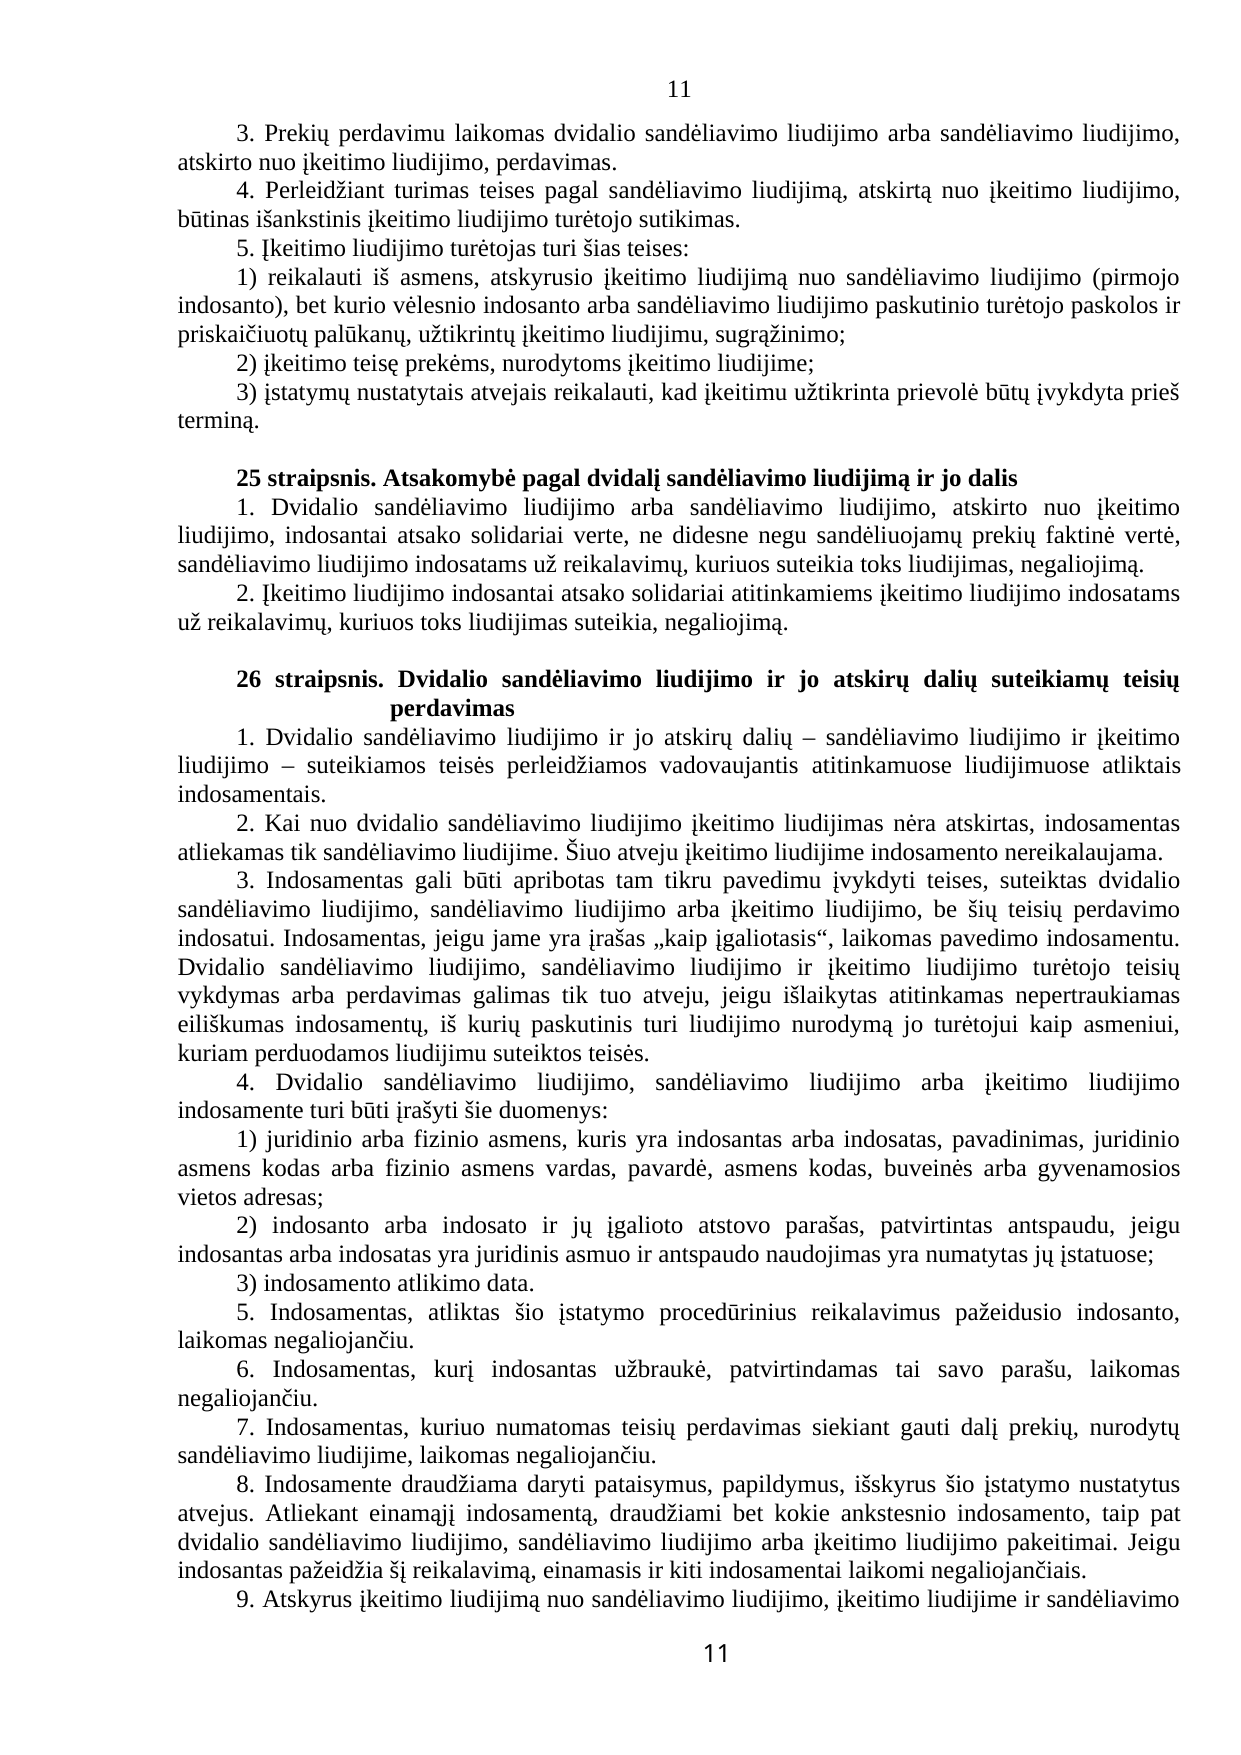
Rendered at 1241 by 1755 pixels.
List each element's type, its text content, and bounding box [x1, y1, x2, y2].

text 3. Prekių perdavimu laikomas dvidalio sandėliavimo liudijimo arba sandėliavimo liudijimo, atskirto nuo įkeitimo liudijimo, perdavimas. [177, 118, 1181, 176]
text 2. Įkeitimo liudijimo indosantai atsako solidariai atitinkamiems įkeitimo liudijimo indosatams už reikalavimų, kuriuos toks liudijimas suteikia, negaliojimą. [177, 578, 1181, 636]
text 3. Indosamentas gali būti apribotas tam tikru pavedimu įvykdyti teises, suteiktas dvidalio sandėliavimo liudijimo, sandėliavimo liudijimo arba įkeitimo liudijimo, be šių teisių perdavimo indosatui. Indosamentas, jeigu jame yra įrašas „kaip įgaliotasis“, laikomas pavedimo indosamentu. Dvidalio sandėliavimo liudijimo, sandėliavimo liudijimo ir įkeitimo liudijimo turėtojo teisių vykdymas arba perdavimas galimas tik tuo atveju, jeigu išlaikytas atitinkamas nepertraukiamas eiliškumas indosamentų, iš kurių paskutinis turi liudijimo nurodymą jo turėtojui kaip asmeniui, kuriam perduodamos liudijimu suteiktos teisės. [177, 866, 1181, 1067]
text 8. Indosamente draudžiama daryti pataisymus, papildymus, išskyrus šio įstatymo nustatytus atvejus. Atliekant einamąjį indosamentą, draudžiami bet kokie ankstesnio indosamento, taip pat dvidalio sandėliavimo liudijimo, sandėliavimo liudijimo arba įkeitimo liudijimo pakeitimai. Jeigu indosantas pažeidžia šį reikalavimą, einamasis ir kiti indosamentai laikomi negaliojančiais. [177, 1469, 1181, 1584]
text 3) įstatymų nustatytais atvejais reikalauti, kad įkeitimu užtikrinta prievolė būtų įvykdyta prieš terminą. [177, 377, 1181, 434]
text 9. Atskyrus įkeitimo liudijimą nuo sandėliavimo liudijimo, įkeitimo liudijime ir sandėliavimo [177, 1584, 1181, 1613]
text 2) indosanto arba indosato ir jų įgalioto atstovo parašas, patvirtintas antspaudu, jeigu indosantas arba indosatas yra juridinis asmuo ir antspaudo naudojimas yra numatytas jų įstatuose; [177, 1211, 1181, 1268]
text 5. Įkeitimo liudijimo turėtojas turi šias teises: [177, 233, 1181, 262]
text 5. Indosamentas, atliktas šio įstatymo procedūrinius reikalavimus pažeidusio indosanto, laikomas negaliojančiu. [177, 1297, 1181, 1354]
text 4. Perleidžiant turimas teises pagal sandėliavimo liudijimą, atskirtą nuo įkeitimo liudijimo, būtinas išankstinis įkeitimo liudijimo turėtojo sutikimas. [177, 176, 1181, 233]
text 7. Indosamentas, kuriuo numatomas teisių perdavimas siekiant gauti dalį prekių, nurodytų sandėliavimo liudijime, laikomas negaliojančiu. [177, 1412, 1181, 1469]
text 2. Kai nuo dvidalio sandėliavimo liudijimo įkeitimo liudijimas nėra atskirtas, indosamentas atliekamas tik sandėliavimo liudijime. Šiuo atveju įkeitimo liudijime indosamento nereikalaujama. [177, 808, 1181, 866]
text 1. Dvidalio sandėliavimo liudijimo arba sandėliavimo liudijimo, atskirto nuo įkeitimo liudijimo, indosantai atsako solidariai verte, ne didesne negu sandėliuojamų prekių faktinė vertė, sandėliavimo liudijimo indosatams už reikalavimų, kuriuos suteikia toks liudijimas, negaliojimą. [177, 492, 1181, 578]
text 4. Dvidalio sandėliavimo liudijimo, sandėliavimo liudijimo arba įkeitimo liudijimo indosamente turi būti įrašyti šie duomenys: [177, 1067, 1181, 1124]
text 26 straipsnis. Dvidalio sandėliavimo liudijimo ir jo atskirų dalių suteikiamų teisių perdavimas [236, 664, 1181, 722]
text 25 straipsnis. Atsakomybė pagal dvidalį sandėliavimo liudijimą ir jo dalis [177, 463, 1181, 492]
text 1) reikalauti iš asmens, atskyrusio įkeitimo liudijimą nuo sandėliavimo liudijimo (pirmojo indosanto), bet kurio vėlesnio indosanto arba sandėliavimo liudijimo paskutinio turėtojo paskolos ir priskaičiuotų palūkanų, užtikrintų įkeitimo liudijimu, sugrąžinimo; [177, 262, 1181, 348]
text 1. Dvidalio sandėliavimo liudijimo ir jo atskirų dalių – sandėliavimo liudijimo ir įkeitimo liudijimo – suteikiamos teisės perleidžiamos vadovaujantis atitinkamuose liudijimuose atliktais indosamentais. [177, 722, 1181, 808]
text 2) įkeitimo teisę prekėms, nurodytoms įkeitimo liudijime; [177, 348, 1181, 377]
text 3) indosamento atlikimo data. [177, 1268, 1181, 1297]
text 6. Indosamentas, kurį indosantas užbraukė, patvirtindamas tai savo parašu, laikomas negaliojančiu. [177, 1354, 1181, 1412]
text 1) juridinio arba fizinio asmens, kuris yra indosantas arba indosatas, pavadinimas, juridinio asmens kodas arba fizinio asmens vardas, pavardė, asmens kodas, buveinės arba gyvenamosios vietos adresas; [177, 1124, 1181, 1211]
